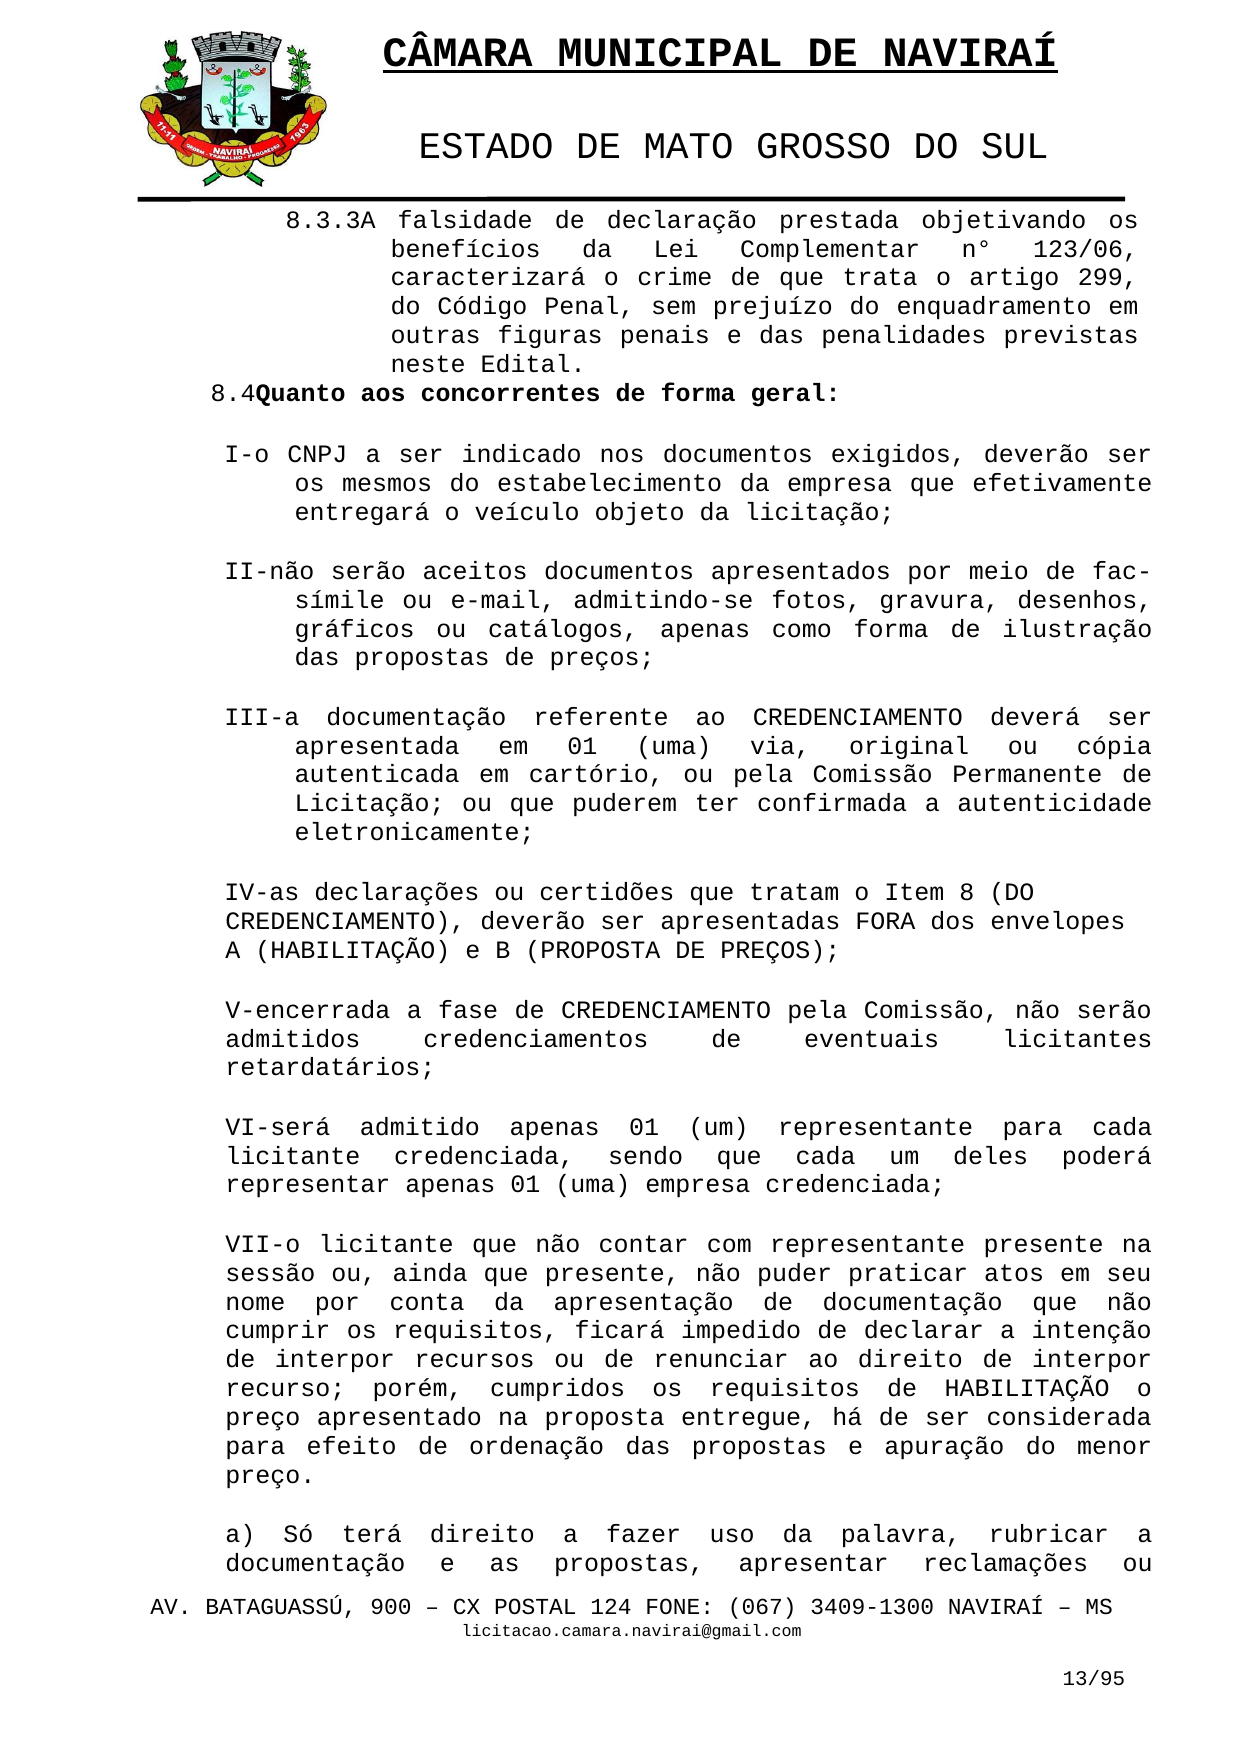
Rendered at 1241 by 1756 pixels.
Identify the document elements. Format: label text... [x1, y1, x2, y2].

list será admitido apenas 01 (um) representante para cada licitante credenciada, sendo que cada um deles poderá representar apenas 01 (uma) empresa credenciada; [135, 1114, 1152, 1200]
list encerrada a fase de CREDENCIAMENTO pela Comissão, não serão admitidos credenciamentos de eventuais licitantes retardatários; [135, 997, 1152, 1083]
list Quanto aos concorrentes de forma geral: [55, 381, 1138, 409]
list as declarações ou certidões que tratam o Item 8 (DO [65, 879, 1152, 907]
list não serão aceitos documentos apresentados por meio de fac-símile ou e-mail, admitindo-se fotos, gravura, desenhos, gráficos ou catálogos, apenas como forma de ilustração das propostas de preços; [65, 558, 1152, 673]
list o CNPJ a ser indicado nos documentos exigidos, deverão ser os mesmos do estabelecimento da empresa que efetivamente entregará o veículo objeto da licitação; [65, 441, 1152, 527]
list o licitante que não contar com representante presente na sessão ou, ainda que presente, não puder praticar atos em seu nome por conta da apresentação de documentação que não cumprir os requisitos, ficará impedido de declarar a intenção de interpor recursos ou de renunciar ao direito de interpor recurso; porém, cumpridos os requisitos de HABILITAÇÃO o preço apresentado na proposta entregue, há de ser considerada para efeito de ordenação das propostas e apuração do menor preço. [135, 1231, 1152, 1491]
text CREDENCIAMENTO), deverão ser apresentadas FORA dos envelopes [225, 908, 1171, 937]
text a) Só terá direito a fazer uso da palavra, rubricar a documentação e as propostas, apresentar reclamações ou [225, 1522, 1152, 1579]
list A falsidade de declaração prestada objetivando os benefícios da Lei Complementar n° 123/06, caracterizará o crime de que trata o artigo 299, do Código Penal, sem prejuízo do enquadramento em outras figuras penais e das penalidades previstas neste Edital. [30, 207, 1138, 380]
text A (HABILITAÇÃO) e B (PROPOSTA DE PREÇOS); [225, 938, 1138, 966]
list a documentação referente ao CREDENCIAMENTO deverá ser apresentada em 01 (uma) via, original ou cópia autenticada em cartório, ou pela Comissão Permanente de Licitação; ou que puderem ter confirmada a autenticidade eletronicamente; [65, 704, 1152, 848]
